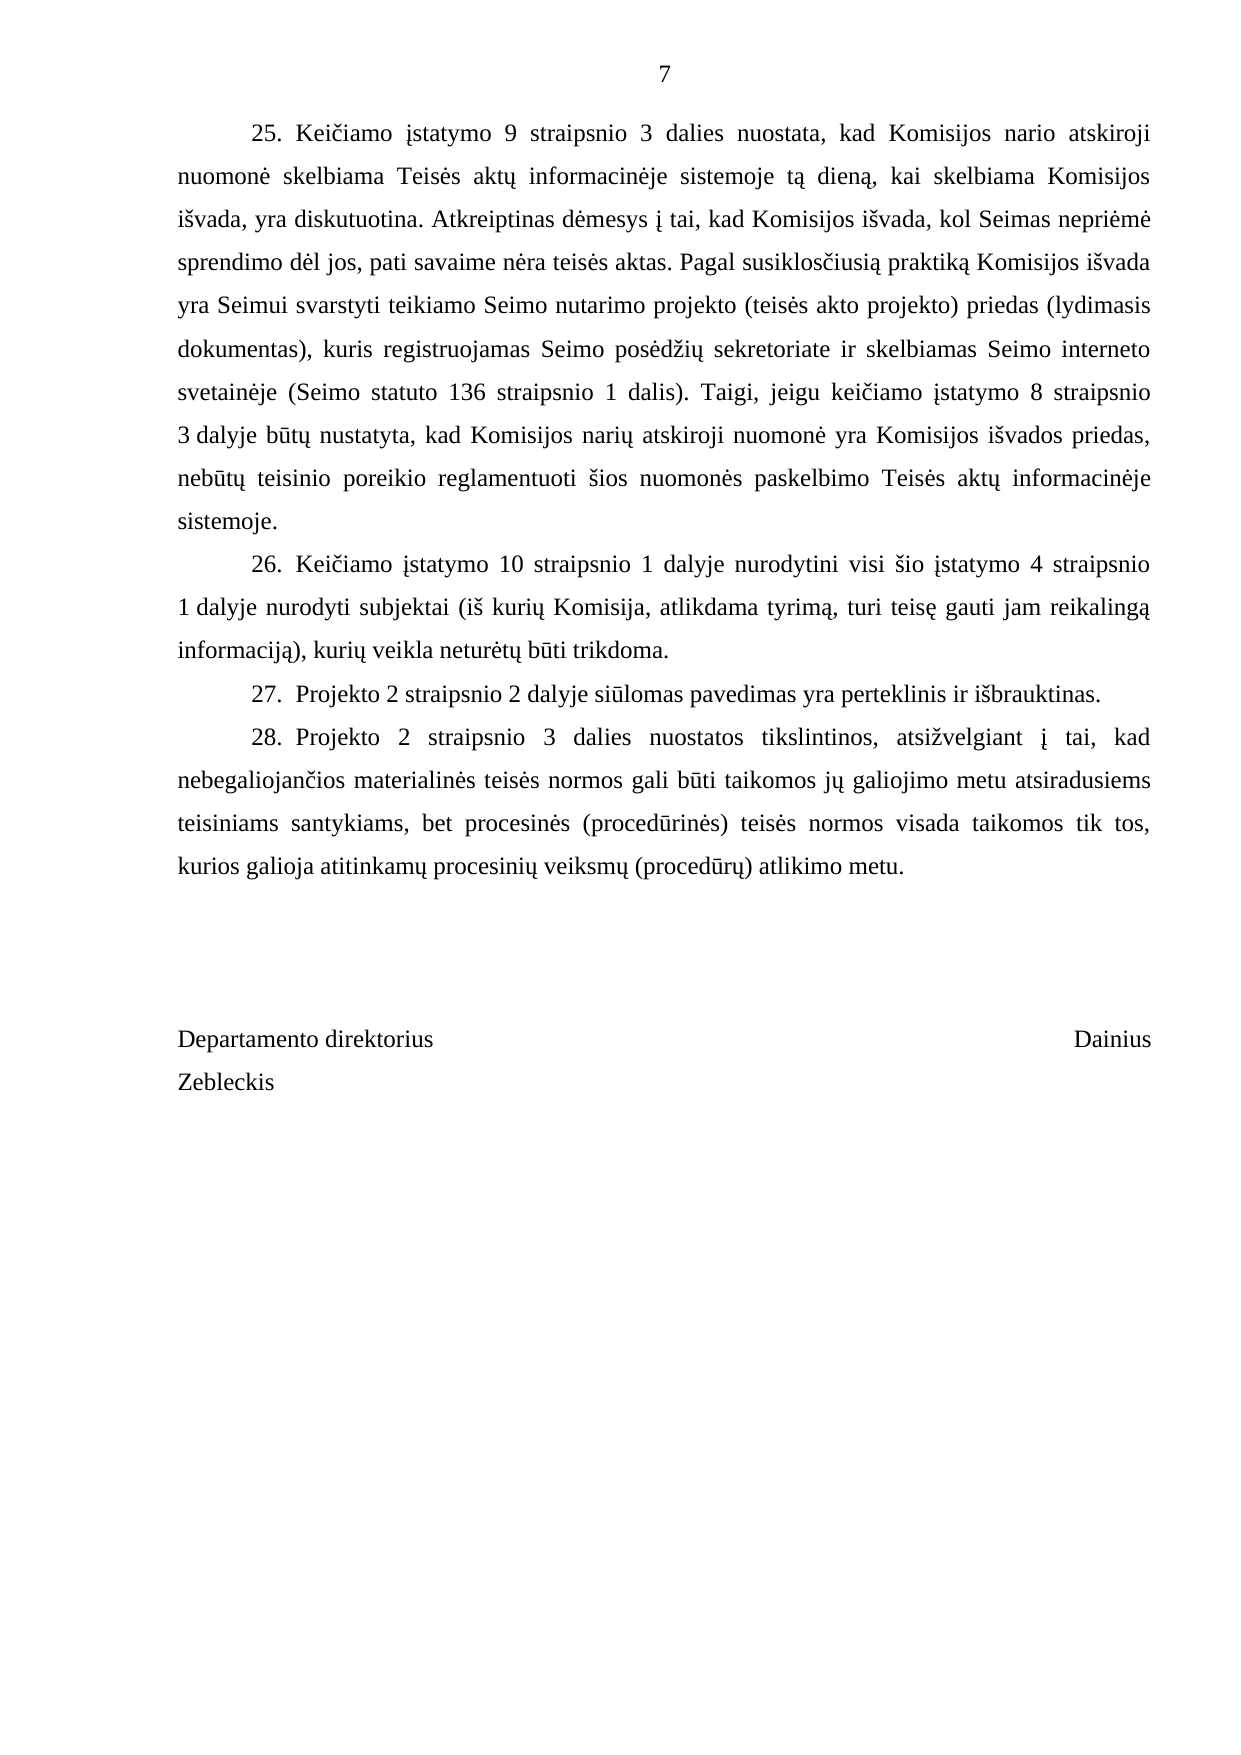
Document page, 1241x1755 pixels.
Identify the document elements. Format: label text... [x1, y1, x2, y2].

list Projekto 2 straipsnio 2 dalyje siūlomas pavedimas yra perteklinis ir išbrauktinas. [177, 679, 1152, 707]
list Projekto 2 straipsnio 3 dalies nuostatos tikslintinos, atsižvelgiant į tai, kad nebegaliojančios materialinės teisės normos gali būti taikomos jų galiojimo metu atsiradusiems teisiniams santykiams, bet procesinės (procedūrinės) teisės normos visada taikomos tik tos, kurios galioja atitinkamų procesinių veiksmų (procedūrų) atlikimo metu. [177, 722, 1152, 880]
list Keičiamo įstatymo 10 straipsnio 1 dalyje nurodytini visi šio įstatymo 4 straipsnio 1 dalyje nurodyti subjektai (iš kurių Komisija, atlikdama tyrimą, turi teisę gauti jam reikalingą informaciją), kurių veikla neturėtų būti trikdoma. [177, 549, 1152, 664]
list Keičiamo įstatymo 9 straipsnio 3 dalies nuostata, kad Komisijos nario atskiroji nuomonė skelbiama Teisės aktų informacinėje sistemoje tą dieną, kai skelbiama Komisijos išvada, yra diskutuotina. Atkreiptinas dėmesys į tai, kad Komisijos išvada, kol Seimas nepriėmė sprendimo dėl jos, pati savaime nėra teisės aktas. Pagal susiklosčiusią praktiką Komisijos išvada yra Seimui svarstyti teikiamo Seimo nutarimo projekto (teisės akto projekto) priedas (lydimasis dokumentas), kuris registruojamas Seimo posėdžių sekretoriate ir skelbiamas Seimo interneto svetainėje (Seimo statuto 136 straipsnio 1 dalis). Taigi, jeigu keičiamo įstatymo 8 straipsnio 3 dalyje būtų nustatyta, kad Komisijos narių atskiroji nuomonė yra Komisijos išvados priedas, nebūtų teisinio poreikio reglamentuoti šios nuomonės paskelbimo Teisės aktų informacinėje sistemoje. [177, 118, 1152, 535]
text Departamento direktorius Dainius Zebleckis [177, 1024, 1152, 1096]
